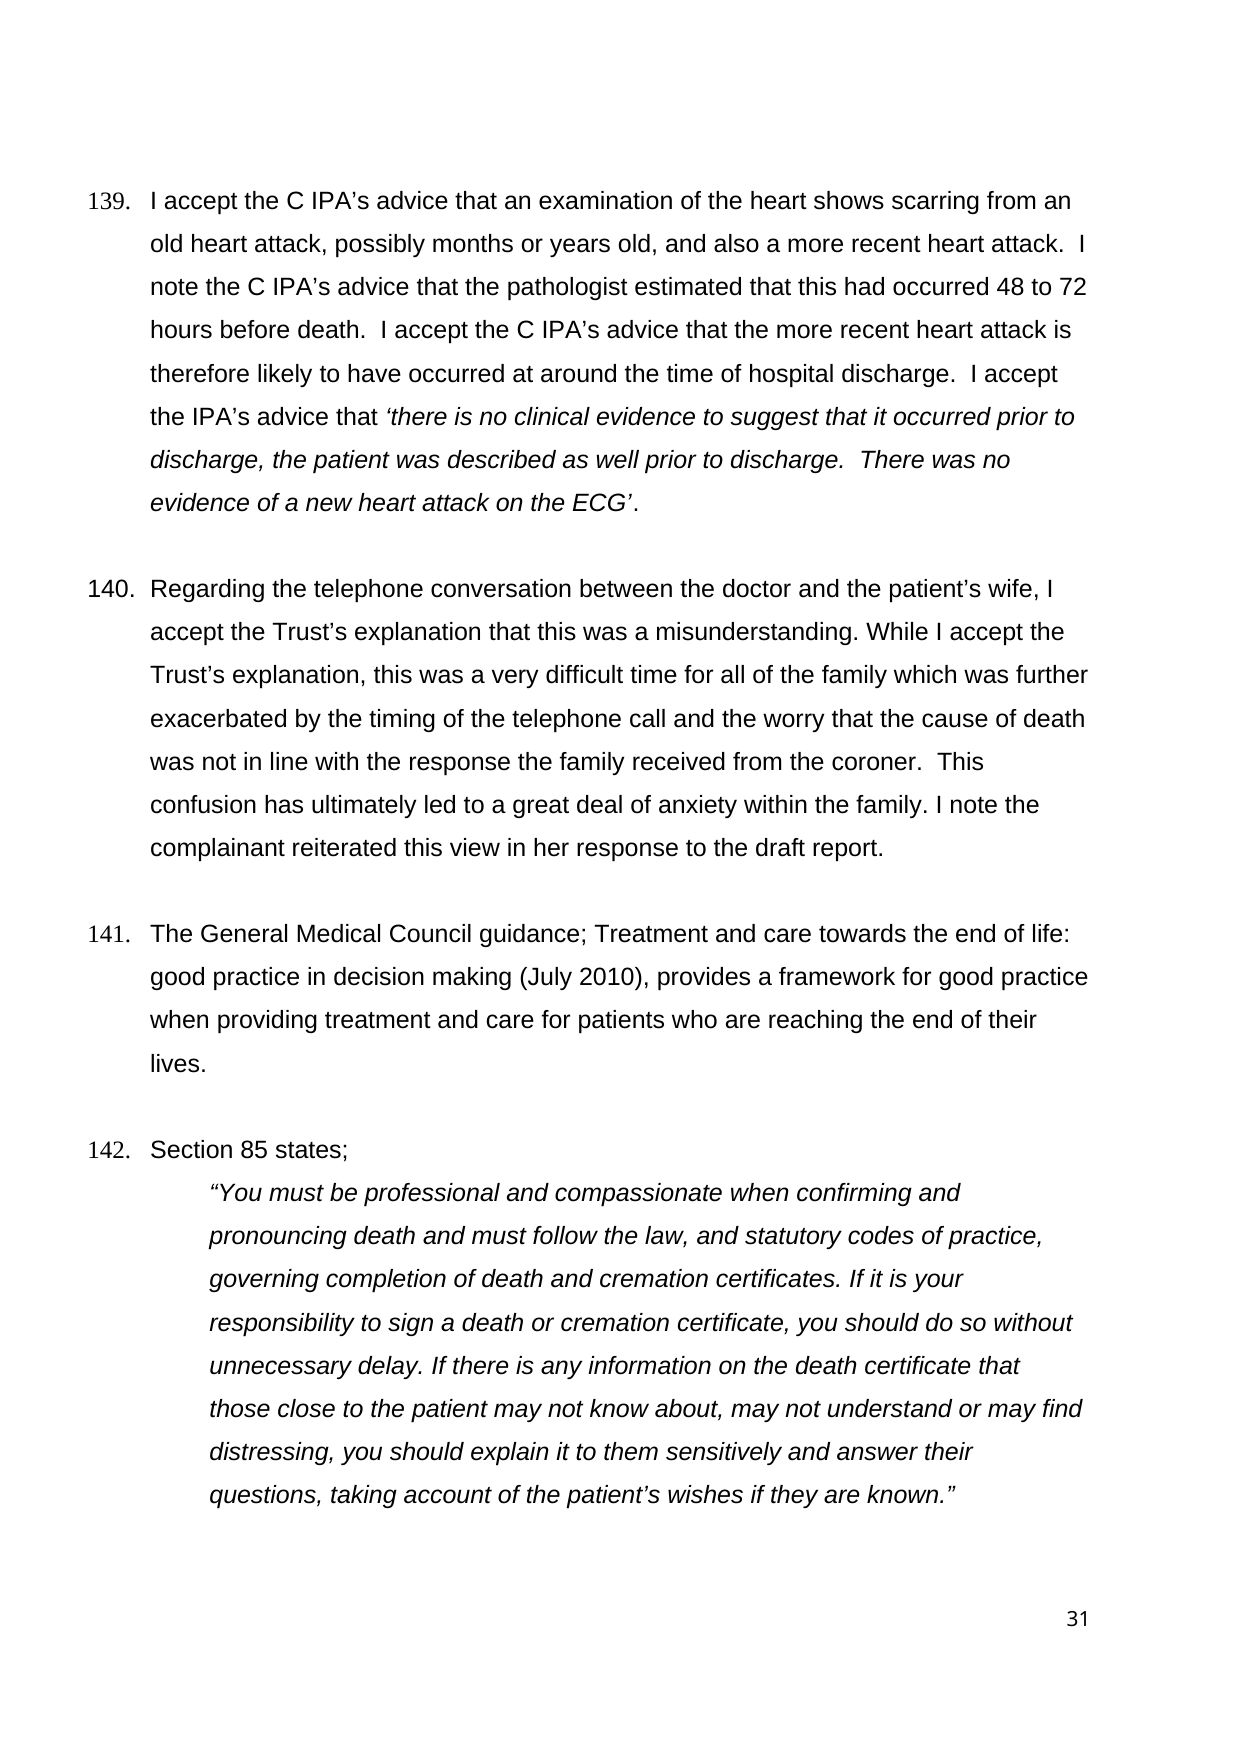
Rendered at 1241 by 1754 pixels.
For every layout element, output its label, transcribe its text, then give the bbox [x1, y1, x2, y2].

list Section 85 states; [87, 1135, 1090, 1164]
list I accept the C IPA’s advice that an examination of the heart shows scarring from an old heart attack, possibly months or years old, and also a more recent heart attack. I note the C IPA’s advice that the pathologist estimated that this had occurred 48 to 72 hours before death. I accept the C IPA’s advice that the more recent heart attack is therefore likely to have occurred at around the time of hospital discharge. I accept the IPA’s advice that ‘there is no clinical evidence to suggest that it occurred prior to discharge, the patient was described as well prior to discharge. There was no evidence of a new heart attack on the ECG’. [87, 186, 1090, 517]
list The General Medical Council guidance; Treatment and care towards the end of life: good practice in decision making (July 2010), provides a framework for good practice when providing treatment and care for patients who are reaching the end of their lives. [87, 919, 1090, 1077]
list Regarding the telephone conversation between the doctor and the patient’s wife, I accept the Trust’s explanation that this was a misunderstanding. While I accept the Trust’s explanation, this was a very difficult time for all of the family which was further exacerbated by the timing of the telephone call and the worry that the cause of death was not in line with the response the family received from the coroner. This confusion has ultimately led to a great deal of anxiety within the family. I note the complainant reiterated this view in her response to the draft report. [87, 574, 1090, 862]
text “You must be professional and compassionate when confirming and pronouncing death and must follow the law, and statutory codes of practice, governing completion of death and cremation certificates. If it is your responsibility to sign a death or cremation certificate, you should do so without unnecessary delay. If there is any information on the death certificate that those close to the patient may not know about, may not understand or may find distressing, you should explain it to them sensitively and answer their questions, taking account of the patient’s wishes if they are known.” [146, 1178, 1090, 1509]
